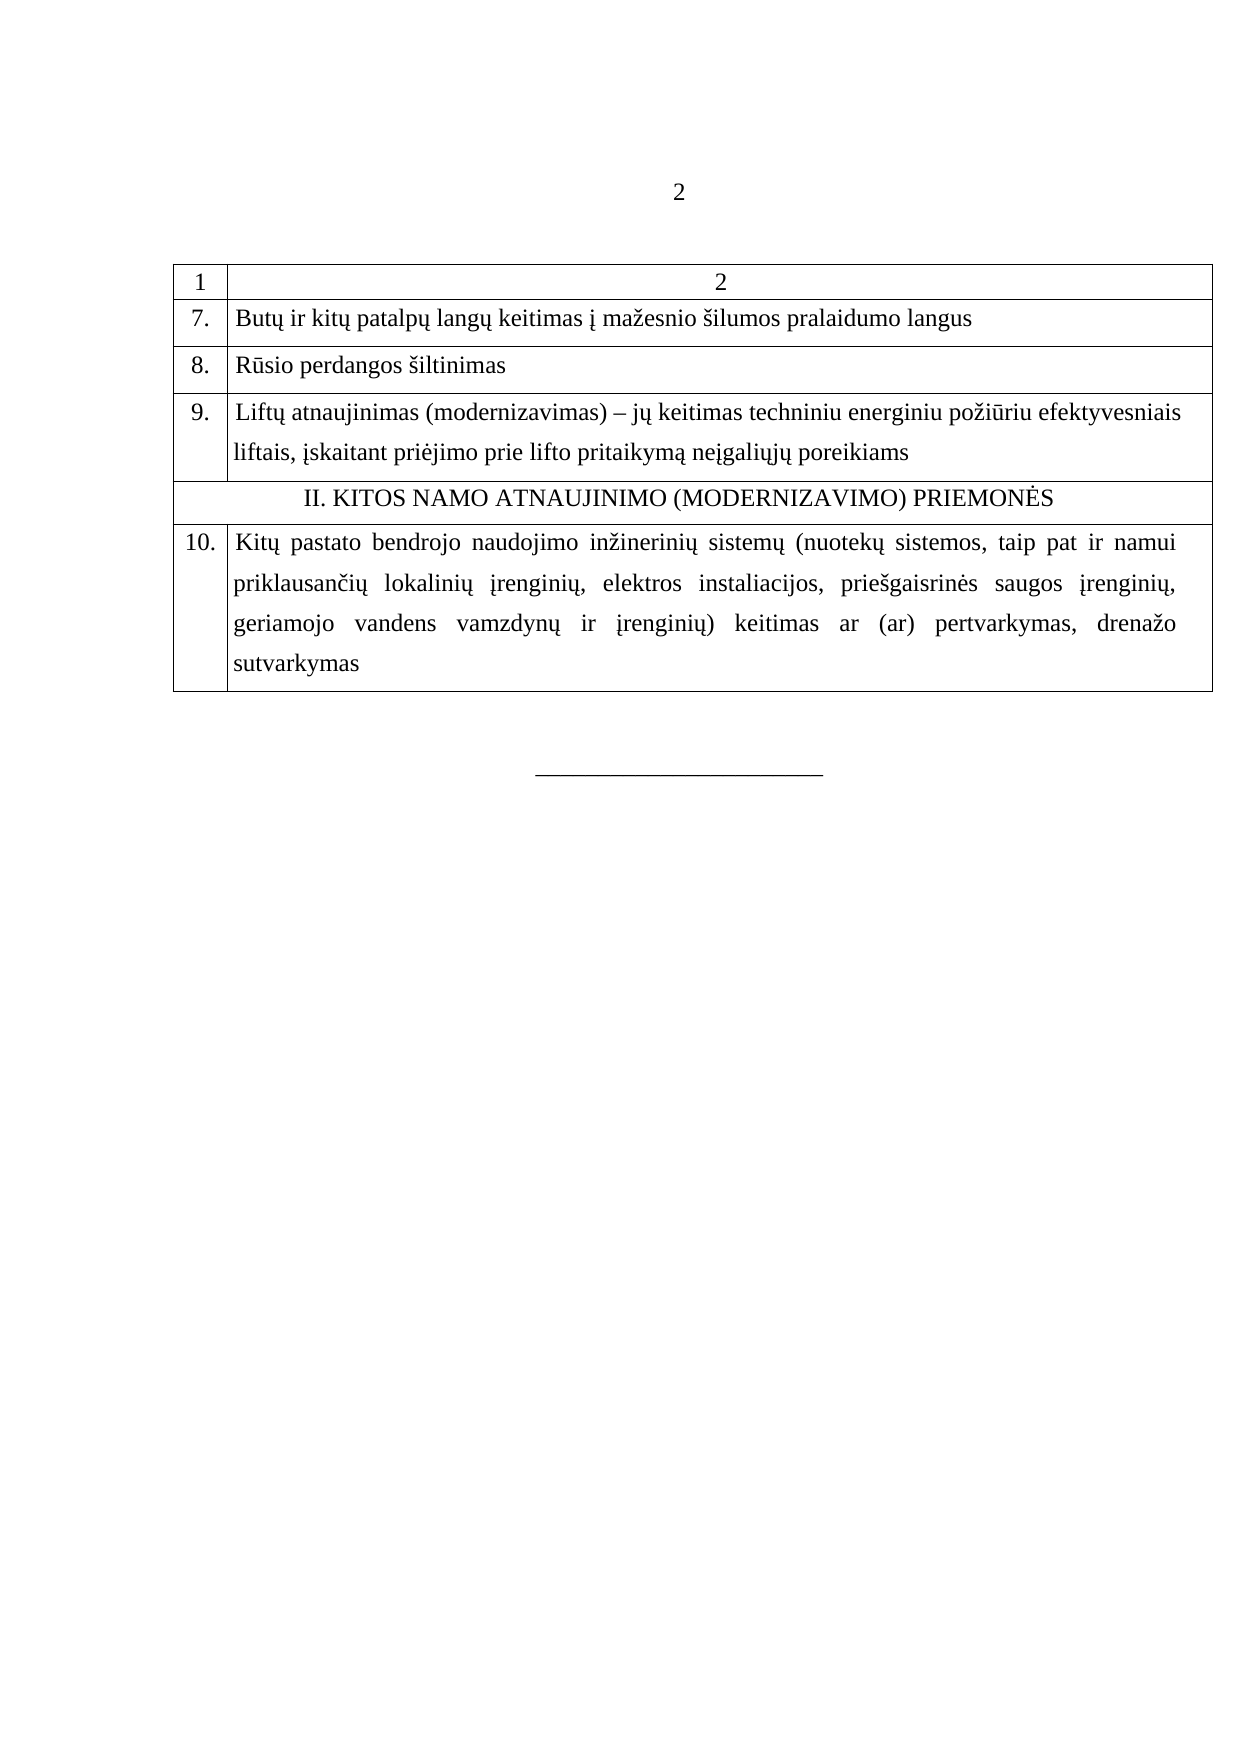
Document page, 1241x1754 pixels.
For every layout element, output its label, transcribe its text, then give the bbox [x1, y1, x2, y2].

table_cell 9. [174, 394, 227, 481]
table_cell 7. [174, 300, 227, 346]
table_cell 8. [174, 347, 227, 393]
table_cell II. Kitos NAMO atnaujinimo (modernizavimo) priemonės [174, 482, 1212, 523]
table_cell Rūsio perdangos šiltinimas [228, 347, 1212, 393]
table_cell Liftų atnaujinimas (modernizavimas) – jų keitimas techniniu energiniu požiūriu efektyvesniais liftais, įskaitant priėjimo prie lifto pritaikymą neįgaliųjų poreikiams [228, 394, 1212, 481]
table_header 2 [228, 265, 1212, 299]
table_header 1 [174, 265, 227, 299]
table_cell Kitų pastato bendrojo naudojimo inžinerinių sistemų (nuotekų sistemos, taip pat ir namui priklausančių lokalinių įrenginių, elektros instaliacijos, priešgaisrinės saugos įrenginių, geriamojo vandens vamzdynų ir įrenginių) keitimas ar (ar) pertvarkymas, drenažo sutvarkymas [228, 525, 1212, 691]
text _______________________ [177, 750, 1181, 778]
table_cell Butų ir kitų patalpų langų keitimas į mažesnio šilumos pralaidumo langus [228, 300, 1212, 346]
table_cell 10. [174, 525, 227, 691]
